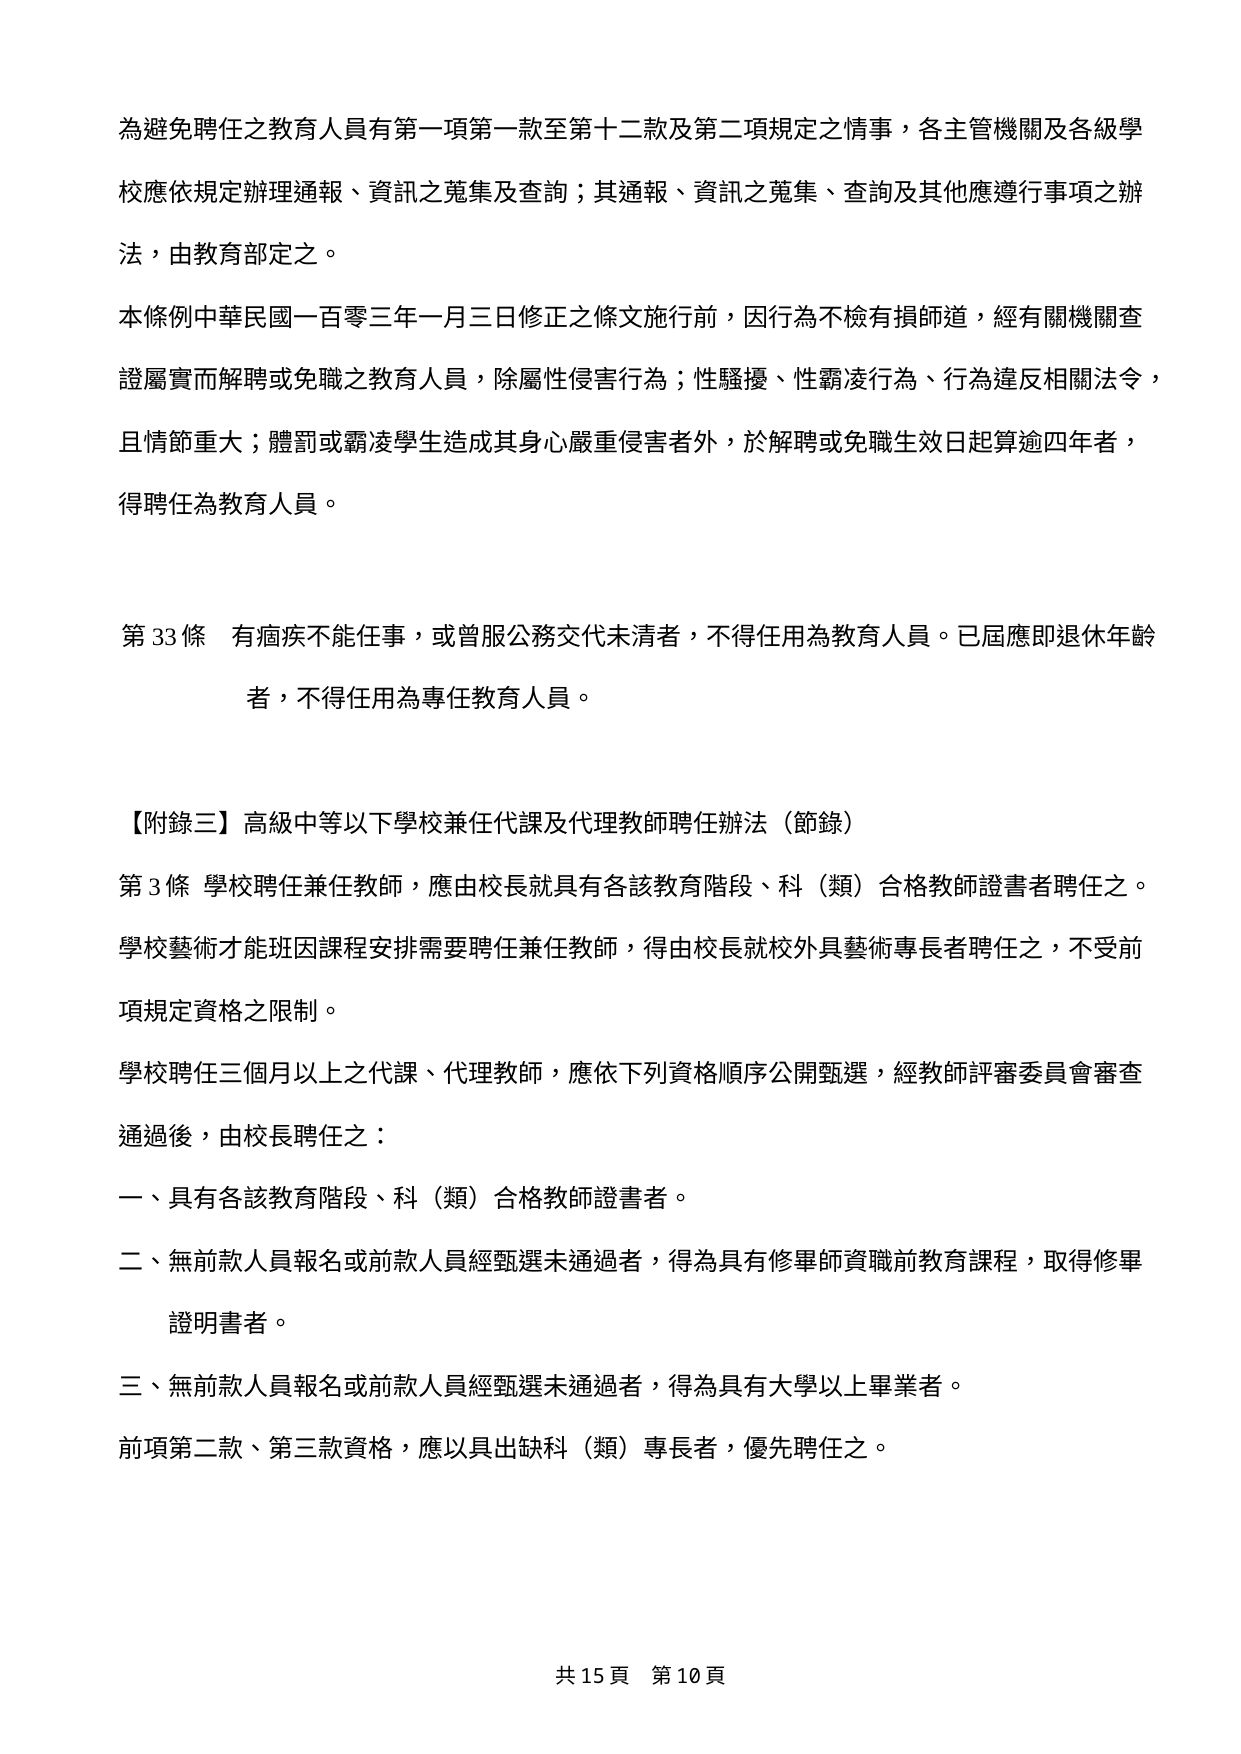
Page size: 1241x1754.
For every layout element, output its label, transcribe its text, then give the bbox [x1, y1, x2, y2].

text 【附錄三】高級中等以下學校兼任代課及代理教師聘任辦法（節錄） [118, 780, 1162, 843]
text 第3條 學校聘任兼任教師，應由校長就具有各該教育階段、科（類）合格教師證書者聘任之。 [118, 843, 1162, 905]
text 三、無前款人員報名或前款人員經甄選未通過者，得為具有大學以上畢業者。 [118, 1343, 1162, 1405]
text 學校藝術才能班因課程安排需要聘任兼任教師，得由校長就校外具藝術專長者聘任之，不受前項規定資格之限制。 [118, 905, 1162, 1030]
text 前項第二款、第三款資格，應以具出缺科（類）專長者，優先聘任之。 [118, 1405, 1162, 1468]
text 二、無前款人員報名或前款人員經甄選未通過者，得為具有修畢師資職前教育課程，取得修畢證明書者。 [118, 1218, 1162, 1343]
text 本條例中華民國一百零三年一月三日修正之條文施行前，因行為不檢有損師道，經有關機關查證屬實而解聘或免職之教育人員，除屬性侵害行為；性騷擾、性霸凌行為、行為違反相關法令，且情節重大；體罰或霸凌學生造成其身心嚴重侵害者外，於解聘或免職生效日起算逾四年者，得聘任為教育人員。 [118, 273, 1162, 523]
text 學校聘任三個月以上之代課、代理教師，應依下列資格順序公開甄選，經教師評審委員會審查通過後，由校長聘任之： [118, 1030, 1162, 1155]
text 第33條 有痼疾不能任事，或曾服公務交代未清者，不得任用為教育人員。已屆應即退休年齡者，不得任用為專任教育人員。 [122, 593, 1162, 718]
text 一、具有各該教育階段、科（類）合格教師證書者。 [118, 1155, 1162, 1218]
text 為避免聘任之教育人員有第一項第一款至第十二款及第二項規定之情事，各主管機關及各級學校應依規定辦理通報、資訊之蒐集及查詢；其通報、資訊之蒐集、查詢及其他應遵行事項之辦法，由教育部定之。 [118, 86, 1162, 273]
